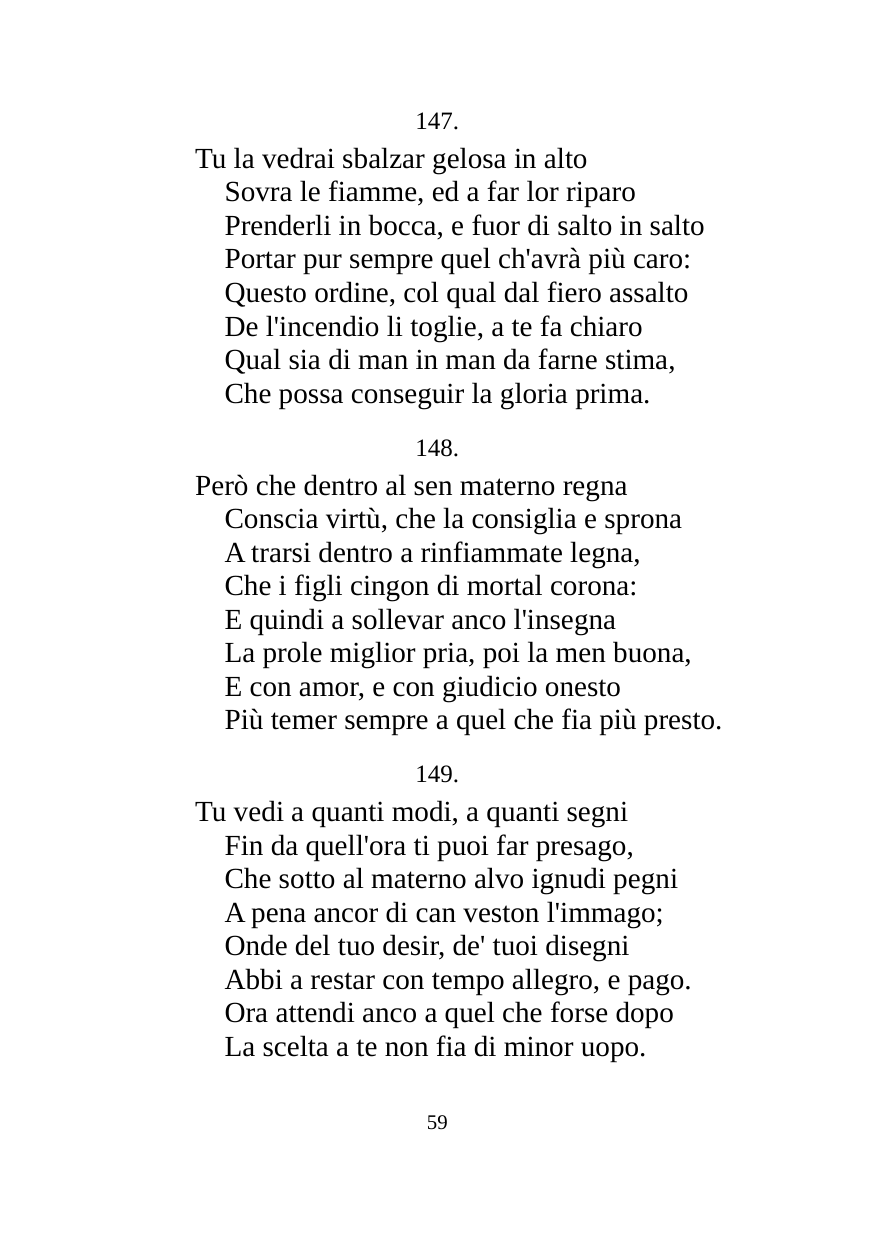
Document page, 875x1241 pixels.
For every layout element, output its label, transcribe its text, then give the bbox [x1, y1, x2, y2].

text A trarsi dentro a rinfiammate legna, [224, 535, 768, 568]
text Però che dentro al sen materno regna [195, 468, 768, 501]
text La scelta a te non fia di minor uopo. [224, 1029, 768, 1063]
text Prenderli in bocca, e fuor di salto in salto [224, 208, 768, 242]
text Che i figli cingon di mortal corona: [224, 568, 768, 602]
text 148. [106, 433, 768, 462]
text A pena ancor di can veston l'immago; [224, 895, 768, 928]
text Ora attendi anco a quel che forse dopo [224, 996, 768, 1029]
text Questo ordine, col qual dal fiero assalto [224, 275, 768, 309]
text Qual sia di man in man da farne stima, [224, 342, 768, 376]
text Onde del tuo desir, de' tuoi disegni [224, 928, 768, 962]
text Che sotto al materno alvo ignudi pegni [224, 861, 768, 895]
text 147. [106, 106, 768, 135]
text Tu la vedrai sbalzar gelosa in alto [195, 141, 768, 174]
text Portar pur sempre quel ch'avrà più caro: [224, 242, 768, 275]
text E quindi a sollevar anco l'insegna [224, 602, 768, 635]
text De l'incendio li toglie, a te fa chiaro [224, 309, 768, 342]
text Abbi a restar con tempo allegro, e pago. [224, 962, 768, 996]
text E con amor, e con giudicio onesto [224, 669, 768, 702]
text Sovra le fiamme, ed a far lor riparo [224, 174, 768, 208]
text Conscia virtù, che la consiglia e sprona [224, 501, 768, 535]
text Fin da quell'ora ti puoi far presago, [224, 828, 768, 861]
text La prole miglior pria, poi la men buona, [224, 635, 768, 669]
text 149. [106, 759, 768, 788]
text Che possa conseguir la gloria prima. [224, 376, 768, 409]
text Più temer sempre a quel che fia più presto. [224, 702, 768, 736]
text Tu vedi a quanti modi, a quanti segni [195, 794, 768, 828]
